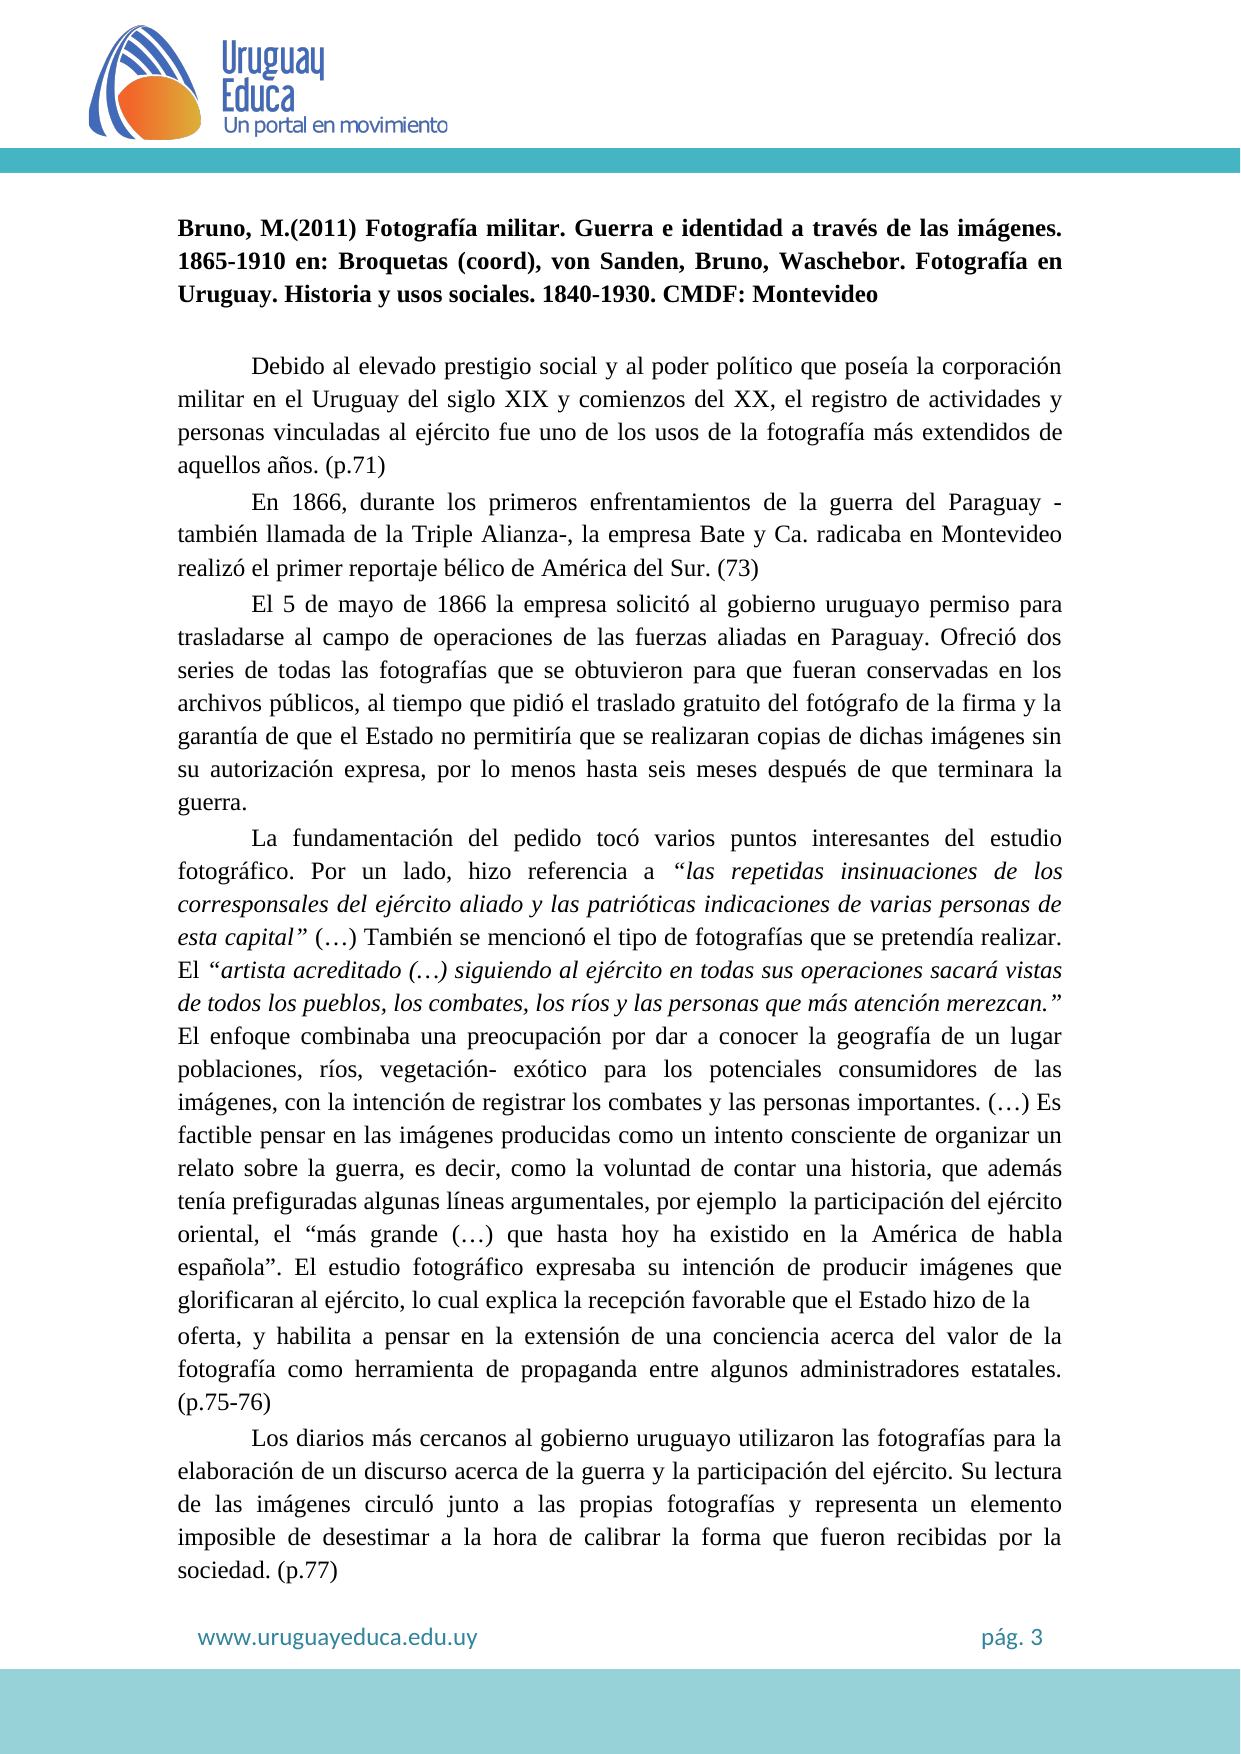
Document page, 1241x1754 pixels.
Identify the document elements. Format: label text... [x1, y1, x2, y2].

text Bruno, M.(2011) Fotografía militar. Guerra e identidad a través de las imágenes. 1865-1910 en: Broquetas (coord), von Sanden, Bruno, Waschebor. Fotografía en Uruguay. Historia y usos sociales. 1840-1930. CMDF: Montevideo [177, 213, 1063, 308]
text oferta, y habilita a pensar en la extensión de una conciencia acerca del valor de la fotografía como herramienta de propaganda entre algunos administradores estatales. (p.75-76) [177, 1321, 1063, 1416]
text Los diarios más cercanos al gobierno uruguayo utilizaron las fotografías para la elaboración de un discurso acerca de la guerra y la participación del ejército. Su lectura de las imágenes circuló junto a las propias fotografías y representa un elemento imposible de desestimar a la hora de calibrar la forma que fueron recibidas por la sociedad. (p.77) [177, 1423, 1063, 1584]
picture [0, 1669, 1241, 1754]
picture [0, 148, 1241, 173]
text El 5 de mayo de 1866 la empresa solicitó al gobierno uruguayo permiso para trasladarse al campo de operaciones de las fuerzas aliadas en Paraguay. Ofreció dos series de todas las fotografías que se obtuvieron para que fueran conservadas en los archivos públicos, al tiempo que pidió el traslado gratuito del fotógrafo de la firma y la garantía de que el Estado no permitiría que se realizaran copias de dichas imágenes sin su autorización expresa, por lo menos hasta seis meses después de que terminara la guerra. [177, 589, 1063, 816]
picture [88, 25, 448, 140]
text La fundamentación del pedido tocó varios puntos interesantes del estudio fotográfico. Por un lado, hizo referencia a “las repetidas insinuaciones de los corresponsales del ejército aliado y las patrióticas indicaciones de varias personas de esta capital” (…) También se mencionó el tipo de fotografías que se pretendía realizar. El “artista acreditado (…) siguiendo al ejército en todas sus operaciones sacará vistas de todos los pueblos, los combates, los ríos y las personas que más atención merezcan.” El enfoque combinaba una preocupación por dar a conocer la geografía de un lugar poblaciones, ríos, vegetación- exótico para los potenciales consumidores de las imágenes, con la intención de registrar los combates y las personas importantes. (…) Es factible pensar en las imágenes producidas como un intento consciente de organizar un relato sobre la guerra, es decir, como la voluntad de contar una historia, que además tenía prefiguradas algunas líneas argumentales, por ejemplo la participación del ejército oriental, el “más grande (…) que hasta hoy ha existido en la América de habla española”. El estudio fotográfico expresaba su intención de producir imágenes que glorificaran al ejército, lo cual explica la recepción favorable que el Estado hizo de la [177, 823, 1063, 1314]
text En 1866, durante los primeros enfrentamientos de la guerra del Paraguay -también llamada de la Triple Alianza-, la empresa Bate y Ca. radicaba en Montevideo realizó el primer reportaje bélico de América del Sur. (73) [177, 487, 1063, 581]
text Debido al elevado prestigio social y al poder político que poseía la corporación militar en el Uruguay del siglo XIX y comienzos del XX, el registro de actividades y personas vinculadas al ejército fue uno de los usos de la fotografía más extendidos de aquellos años. (p.71) [177, 351, 1063, 479]
